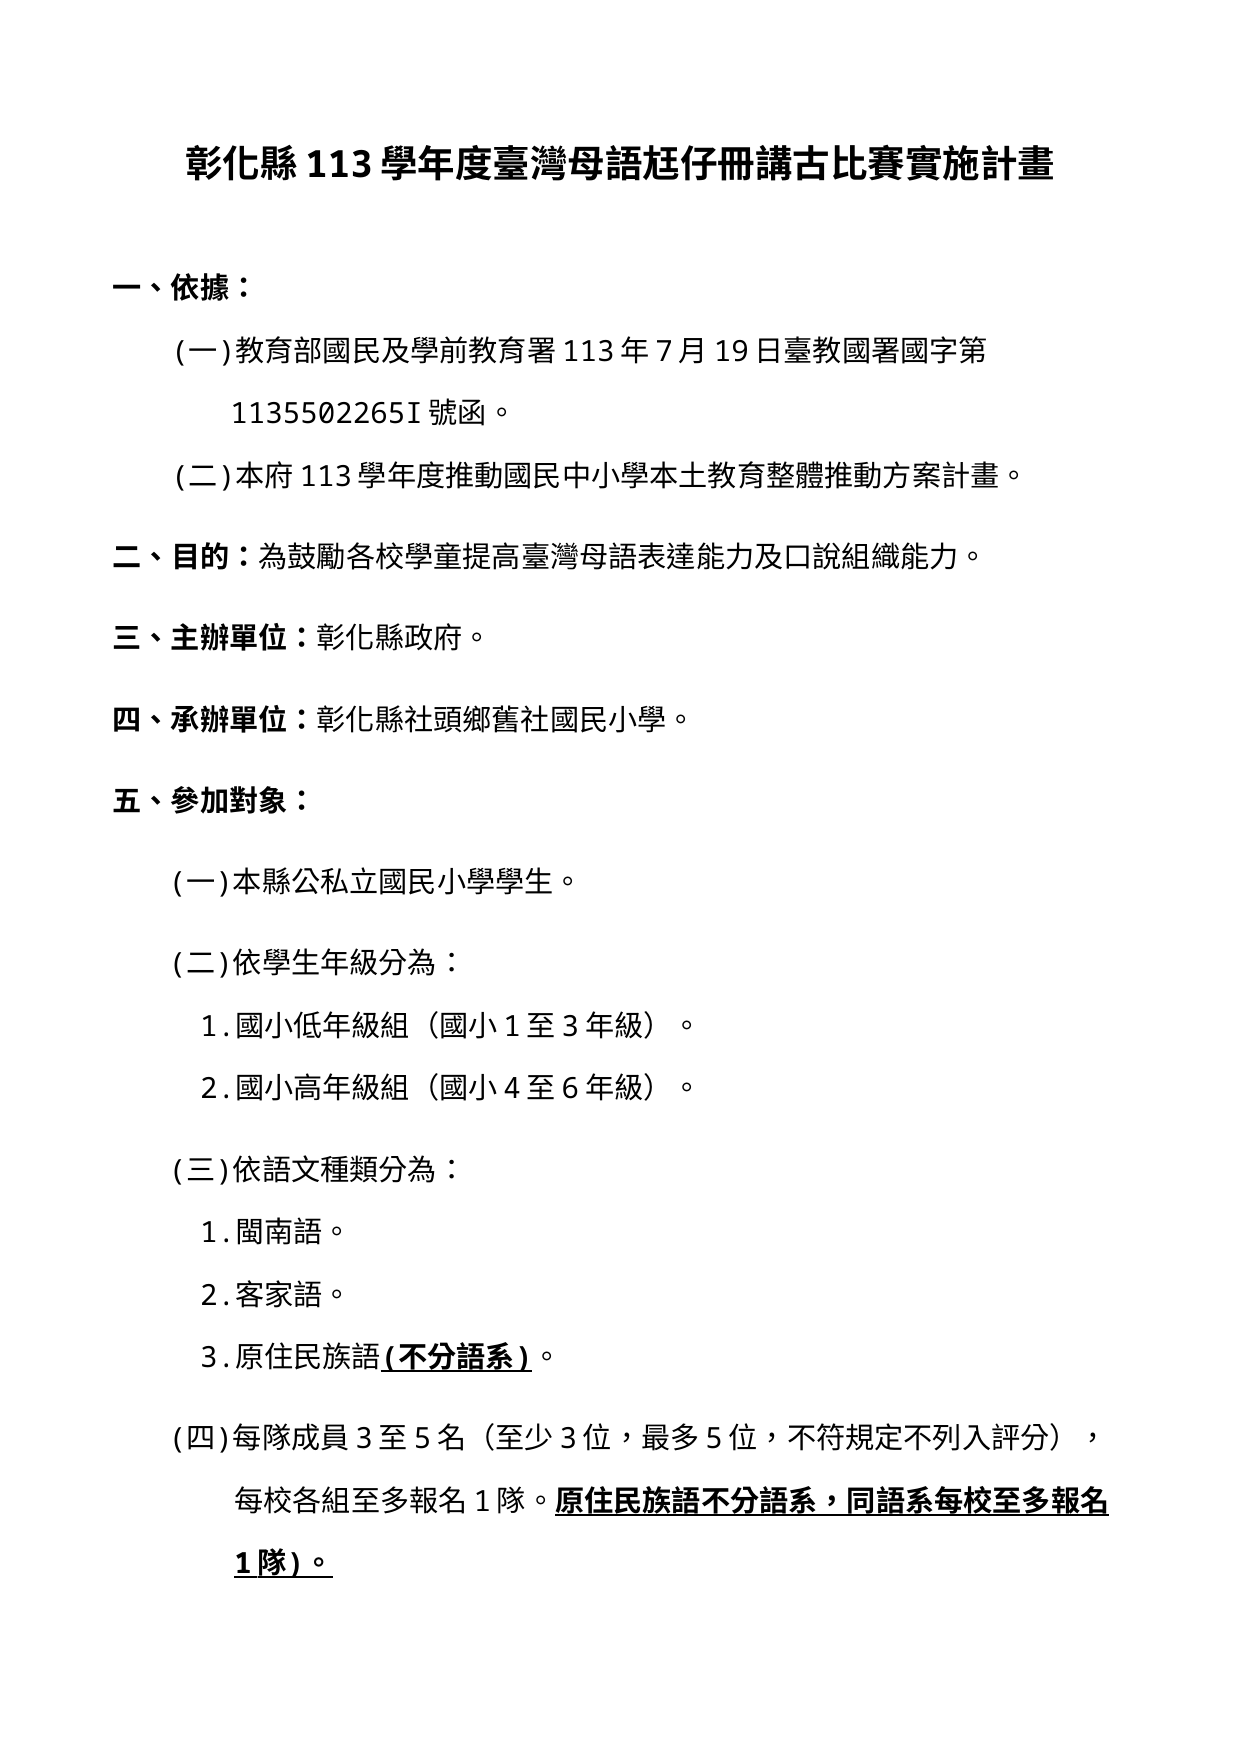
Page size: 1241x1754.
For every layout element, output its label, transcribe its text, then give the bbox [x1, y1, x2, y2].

text 3.原住民族語(不分語系)。 [200, 1313, 1128, 1376]
text 1.國小低年級組（國小1至3年級）。 [200, 982, 1128, 1044]
text (二)本府113學年度推動國民中小學本土教育整體推動方案計畫。 [171, 432, 1128, 494]
text 四、承辦單位：彰化縣社頭鄉舊社國民小學。 [112, 676, 1128, 738]
text 彰化縣113學年度臺灣母語尪仔冊講古比賽實施計畫 [112, 119, 1128, 182]
text 2.客家語。 [200, 1251, 1128, 1313]
text 2.國小高年級組（國小4至6年級）。 [200, 1044, 1128, 1107]
text 二、目的：為鼓勵各校學童提高臺灣母語表達能力及口說組織能力。 [112, 513, 1128, 576]
text (一)本縣公私立國民小學學生。 [168, 838, 1128, 901]
text 五、參加對象： [112, 757, 1128, 819]
text 三、主辦單位：彰化縣政府。 [112, 594, 1128, 657]
text 1.閩南語。 [200, 1188, 1128, 1251]
text (三)依語文種類分為： [168, 1126, 1128, 1188]
text (一)教育部國民及學前教育署113年7月19日臺教國署國字第1135502265I號函。 [171, 307, 1128, 432]
text (二)依學生年級分為： [168, 919, 1128, 982]
text 一、依據： [112, 244, 1128, 307]
text (四)每隊成員3至5名（至少3位，最多5位，不符規定不列入評分），每校各組至多報名1隊。原住民族語不分語系，同語系每校至多報名1隊)。 [168, 1394, 1128, 1582]
